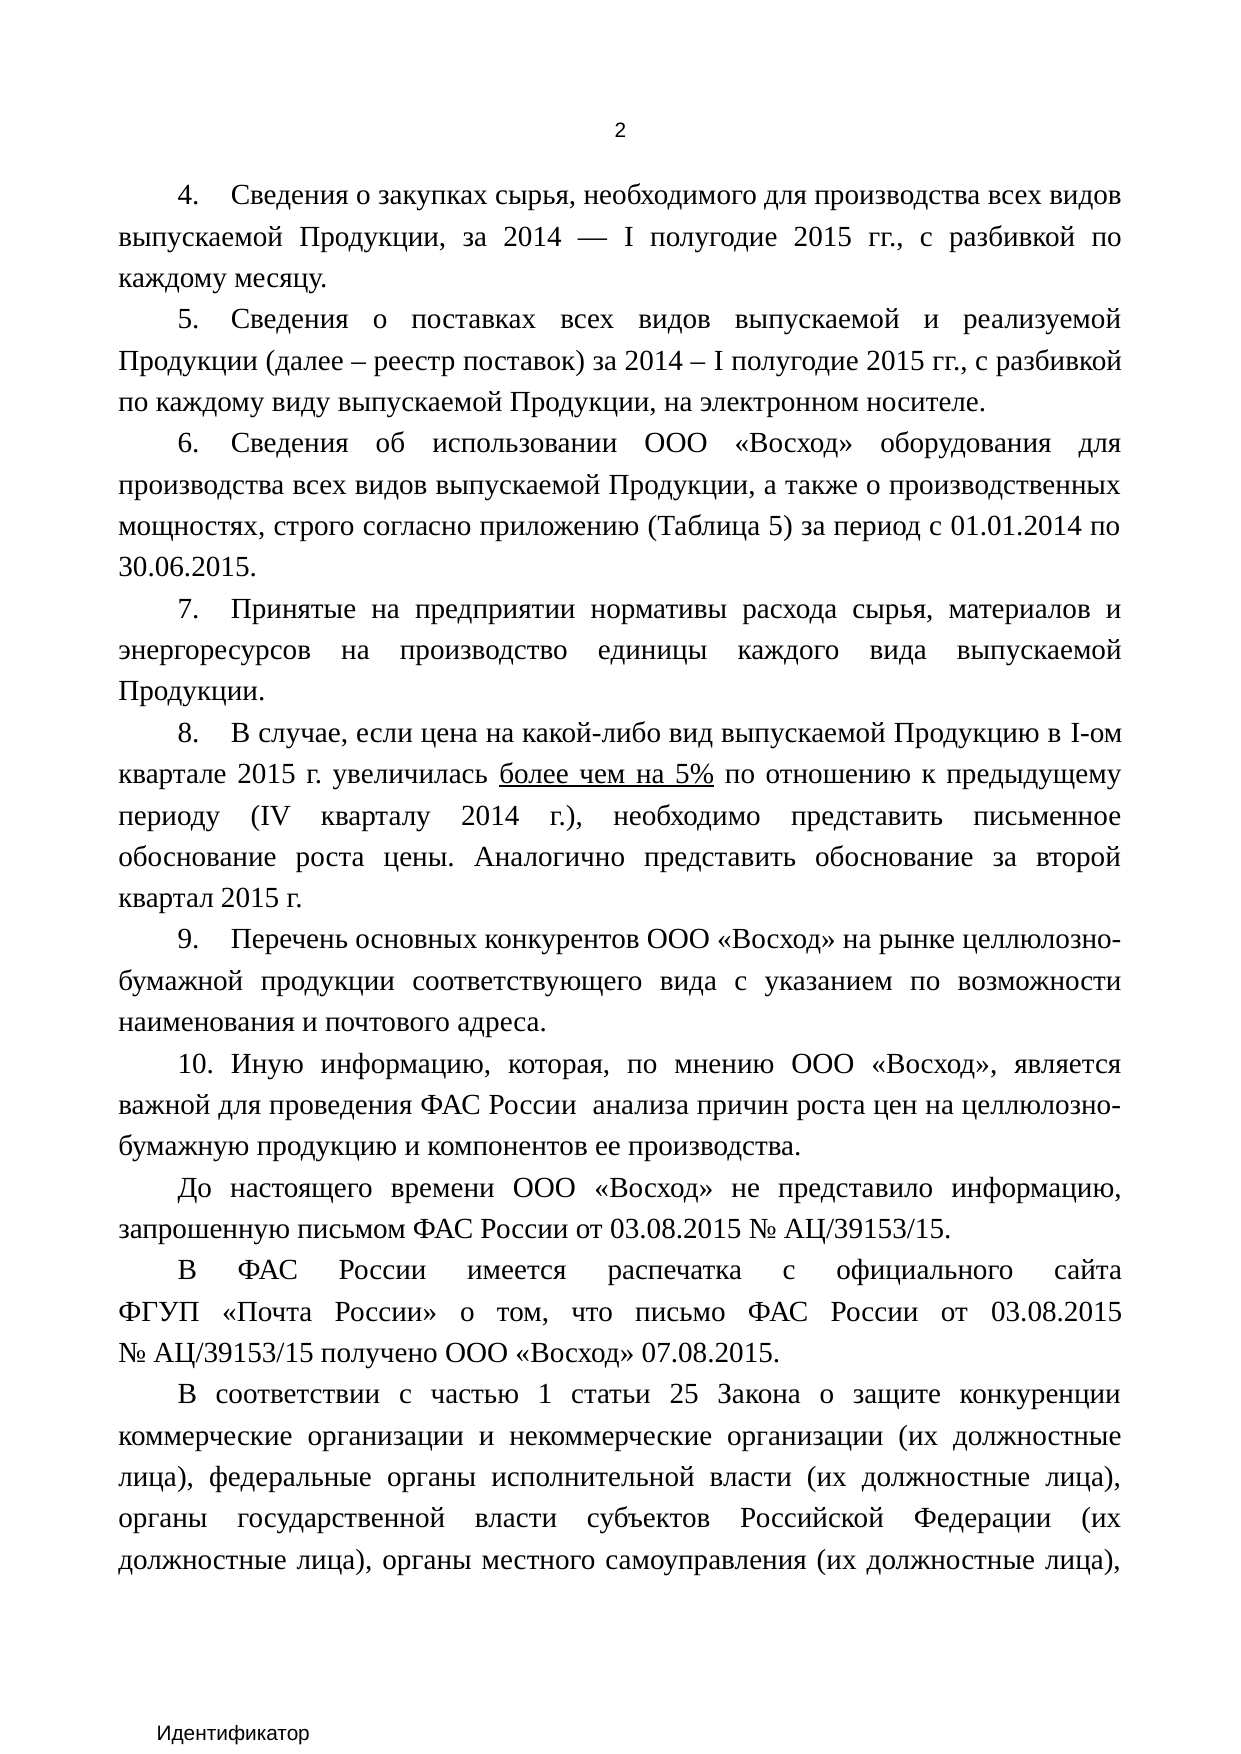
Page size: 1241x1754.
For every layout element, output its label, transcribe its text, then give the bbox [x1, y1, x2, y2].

list В случае, если цена на какой-либо вид выпускаемой Продукцию в I-ом квартале 2015 г. увеличилась более чем на 5% по отношению к предыдущему периоду (IV кварталу 2014 г.), необходимо представить письменное обоснование роста цены. Аналогично представить обоснование за второй квартал 2015 г. [118, 709, 1122, 916]
text В ФАС России имеется распечатка с официального сайта ФГУП «Почта России» о том, что письмо ФАС России от 03.08.2015 № АЦ/39153/15 получено ООО «Восход» 07.08.2015. [118, 1247, 1122, 1371]
list Сведения о закупках сырья, необходимого для производства всех видов выпускаемой Продукции, за 2014 — I полугодие 2015 гг., с разбивкой по каждому месяцу. [118, 172, 1122, 296]
text В соответствии с частью 1 статьи 25 Закона о защите конкуренции коммерческие организации и некоммерческие организации (их должностные лица), федеральные органы исполнительной власти (их должностные лица), органы государственной власти субъектов Российской Федерации (их должностные лица), органы местного самоуправления (их должностные лица), [118, 1371, 1122, 1578]
list Сведения об использовании ООО «Восход» оборудования для производства всех видов выпускаемой Продукции, а также о производственных мощностях, строго согласно приложению (Таблица 5) за период с 01.01.2014 по 30.06.2015. [118, 420, 1122, 585]
text До настоящего времени ООО «Восход» не представило информацию, запрошенную письмом ФАС России от 03.08.2015 № АЦ/39153/15. [118, 1164, 1122, 1247]
list Принятые на предприятии нормативы расхода сырья, материалов и энергоресурсов на производство единицы каждого вида выпускаемой Продукции. [118, 585, 1122, 709]
list Сведения о поставках всех видов выпускаемой и реализуемой Продукции (далее – реестр поставок) за 2014 – I полугодие 2015 гг., с разбивкой по каждому виду выпускаемой Продукции, на электронном носителе. [118, 296, 1122, 420]
list Иную информацию, которая, по мнению ООО «Восход», является важной для проведения ФАС России анализа причин роста цен на целлюлозно-бумажную продукцию и компонентов ее производства. [118, 1040, 1122, 1164]
list Перечень основных конкурентов ООО «Восход» на рынке целлюлозно-бумажной продукции соответствующего вида с указанием по возможности наименования и почтового адреса. [118, 916, 1122, 1040]
